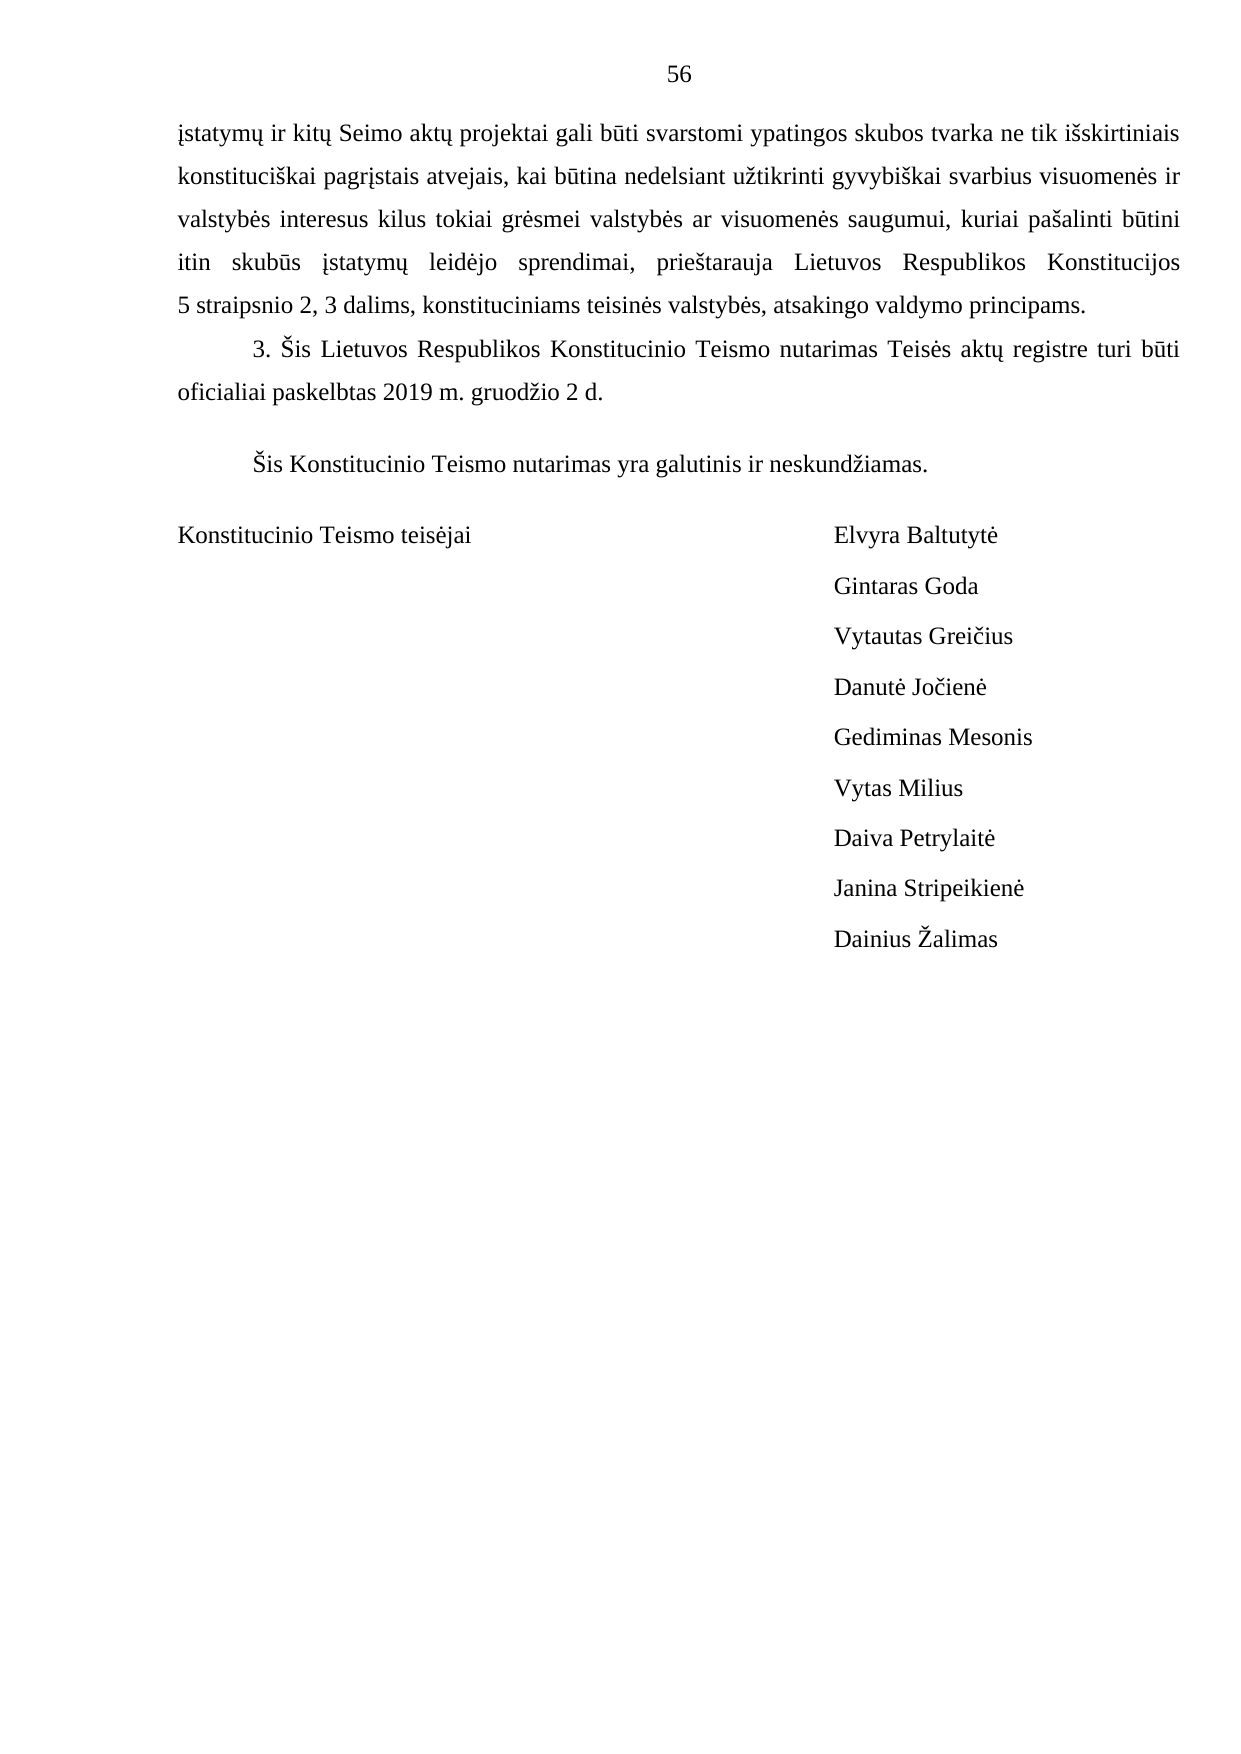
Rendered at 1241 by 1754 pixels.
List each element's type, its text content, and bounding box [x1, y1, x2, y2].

text Konstitucinio Teismo teisėjai Elvyra Baltutytė [177, 521, 1181, 549]
text Šis Konstitucinio Teismo nutarimas yra galutinis ir neskundžiamas. [177, 449, 1181, 477]
text Gediminas Mesonis [177, 722, 1181, 751]
text 3. Šis Lietuvos Respublikos Konstitucinio Teismo nutarimas Teisės aktų registre turi būti oficialiai paskelbtas 2019 m. gruodžio 2 d. [177, 334, 1181, 406]
text Daiva Petrylaitė [177, 823, 1181, 852]
text Gintaras Goda [177, 571, 1181, 600]
text įstatymų ir kitų Seimo aktų projektai gali būti svarstomi ypatingos skubos tvarka ne tik išskirtiniais konstituciškai pagrįstais atvejais, kai būtina nedelsiant užtikrinti gyvybiškai svarbius visuomenės ir valstybės interesus kilus tokiai grėsmei valstybės ar visuomenės saugumui, kuriai pašalinti būtini itin skubūs įstatymų leidėjo sprendimai, prieštarauja Lietuvos Respublikos Konstitucijos 5 straipsnio 2, 3 dalims, konstituciniams teisinės valstybės, atsakingo valdymo principams. [177, 118, 1181, 319]
text Vytautas Greičius [177, 621, 1181, 650]
text Danutė Jočienė [177, 672, 1181, 701]
text Janina Stripeikienė [177, 873, 1181, 902]
text Dainius Žalimas [177, 924, 1181, 953]
text Vytas Milius [177, 773, 1181, 801]
